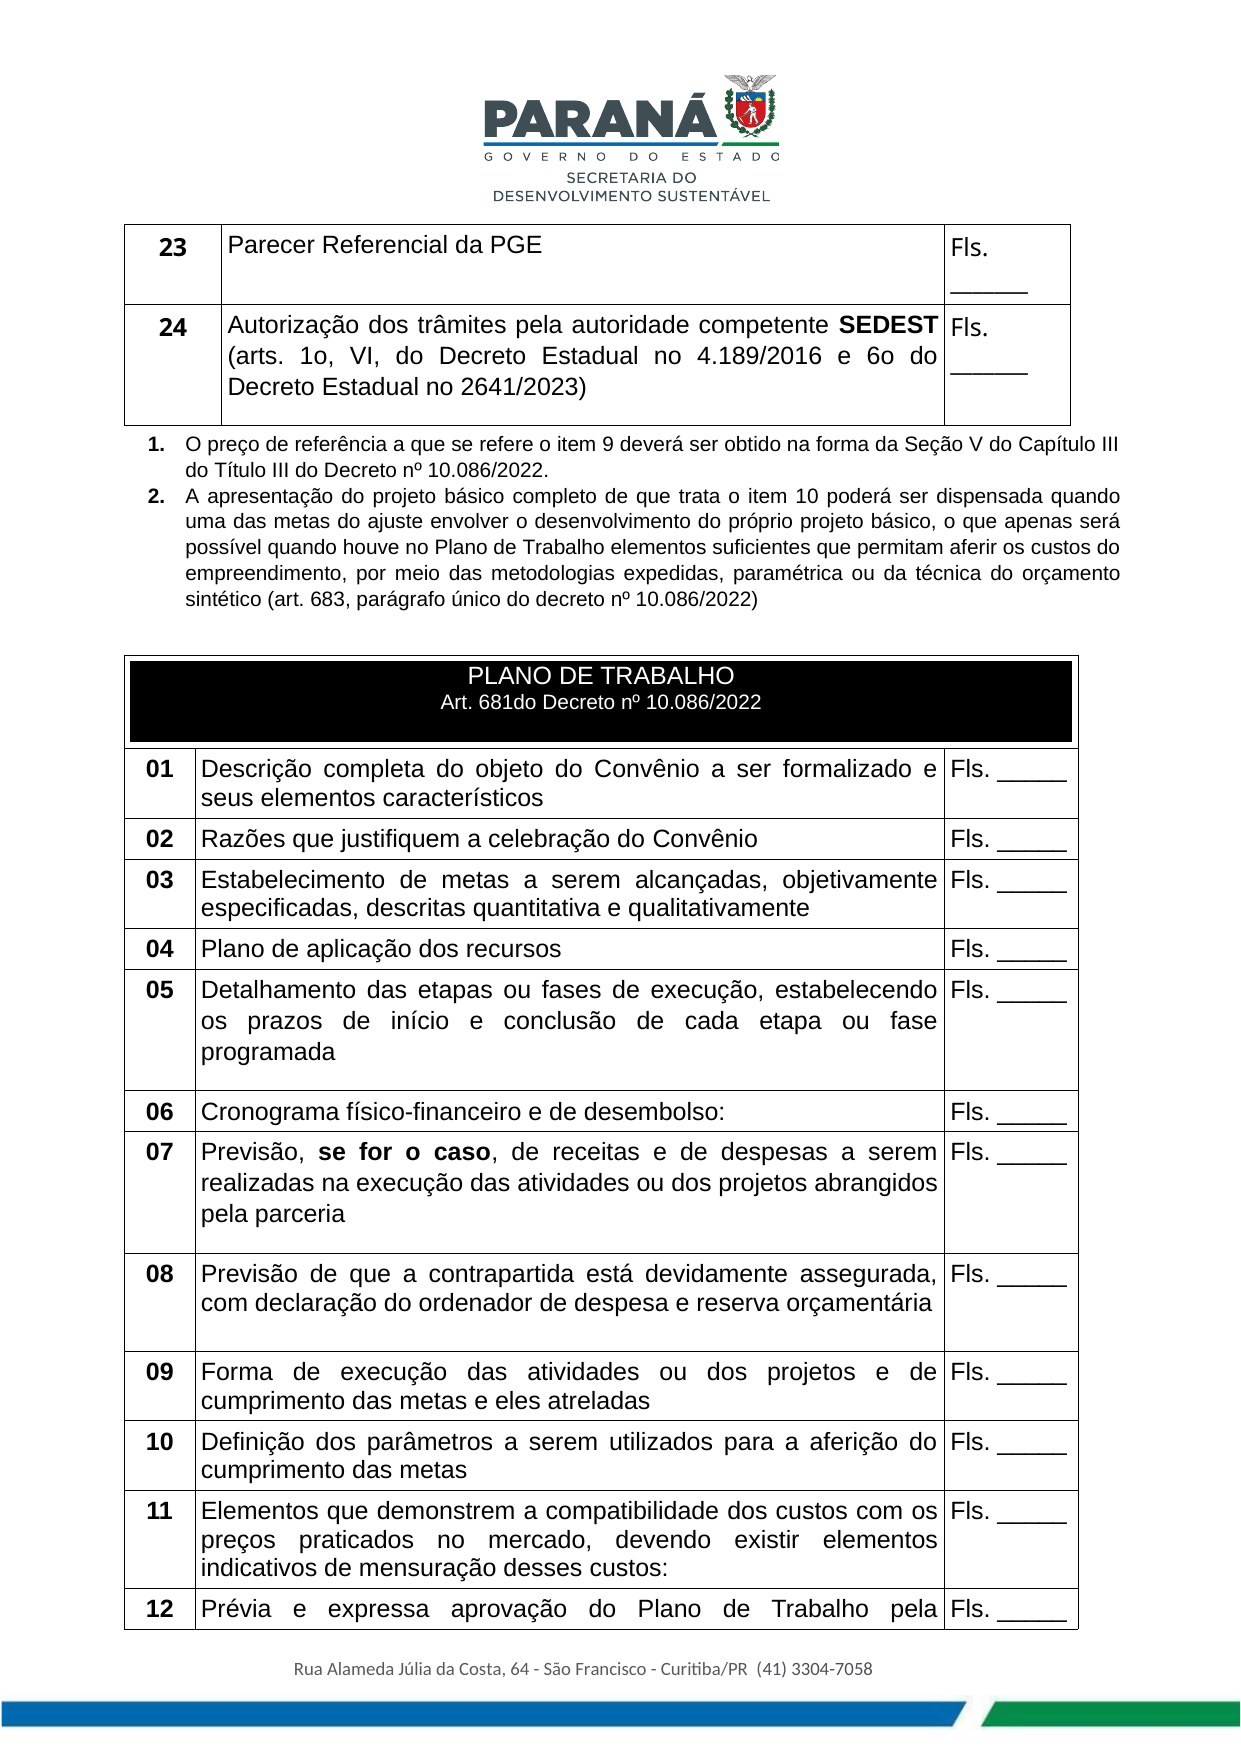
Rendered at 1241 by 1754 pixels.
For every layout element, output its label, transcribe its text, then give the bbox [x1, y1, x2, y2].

table_cell Autorização dos trâmites pela autoridade competente SEDEST (arts. 1o, VI, do Decreto Estadual no 4.189/2016 e 6o do Decreto Estadual no 2641/2023) [222, 305, 944, 425]
table_cell Estabelecimento de metas a serem alcançadas, objetivamente especificadas, descritas quantitativa e qualitativamente [196, 860, 944, 928]
table_cell 09 [125, 1352, 195, 1420]
table_cell 07 [125, 1132, 195, 1252]
table_cell 12 [125, 1589, 195, 1629]
table_cell 04 [125, 929, 195, 969]
table_cell Cronograma físico-financeiro e de desembolso: [196, 1091, 944, 1131]
table_cell Fls. _______ [945, 305, 1070, 425]
table_cell Fls. _______ [945, 225, 1070, 304]
table_cell Fls. _____ [945, 1589, 1078, 1629]
table_cell 08 [125, 1254, 195, 1351]
table_cell Fls. _____ [945, 819, 1078, 858]
table_cell 11 [125, 1491, 195, 1588]
table_cell 23 [125, 225, 221, 304]
table_cell Elementos que demonstrem a compatibilidade dos custos com os preços praticados no mercado, devendo existir elementos indicativos de mensuração desses custos: [196, 1491, 944, 1588]
table_cell Fls. _____ [945, 1491, 1078, 1588]
table_cell Definição dos parâmetros a serem utilizados para a aferição do cumprimento das metas [196, 1421, 944, 1490]
table_cell Fls. _____ [945, 1254, 1078, 1351]
table_cell Parecer Referencial da PGE [222, 225, 944, 304]
table_cell Fls. _____ [945, 1421, 1078, 1490]
table_cell Fls. _____ [945, 860, 1078, 928]
picture [483, 75, 779, 207]
table_cell Plano de aplicação dos recursos [196, 929, 944, 969]
table_cell Fls. _____ [945, 1352, 1078, 1420]
table_cell 02 [125, 819, 195, 858]
list O preço de referência a que se refere o item 9 deverá ser obtido na forma da Seção V do Capítulo III do Título III do Decreto nº 10.086/2022. [148, 432, 1122, 482]
table_cell 01 [125, 749, 195, 818]
table_header PLANO DE TRABALHO Art. 681do Decreto nº 10.086/2022 [125, 656, 1078, 748]
table_cell 03 [125, 860, 195, 928]
table_cell Fls. _____ [945, 1091, 1078, 1131]
table_cell Fls. _____ [945, 929, 1078, 969]
table_cell Prévia e expressa aprovação do Plano de Trabalho pela [196, 1589, 944, 1629]
table_cell 06 [125, 1091, 195, 1131]
picture [1, 1695, 1241, 1733]
table_cell 05 [125, 970, 195, 1090]
table_cell Previsão de que a contrapartida está devidamente assegurada, com declaração do ordenador de despesa e reserva orçamentária [196, 1254, 944, 1351]
table_cell 24 [125, 305, 221, 425]
table_cell Forma de execução das atividades ou dos projetos e de cumprimento das metas e eles atreladas [196, 1352, 944, 1420]
table_cell Fls. _____ [945, 749, 1078, 818]
table_cell 10 [125, 1421, 195, 1490]
table_cell Descrição completa do objeto do Convênio a ser formalizado e seus elementos característicos [196, 749, 944, 818]
table_cell Previsão, se for o caso, de receitas e de despesas a serem realizadas na execução das atividades ou dos projetos abrangidos pela parceria [196, 1132, 944, 1252]
table_cell Razões que justifiquem a celebração do Convênio [196, 819, 944, 858]
list A apresentação do projeto básico completo de que trata o item 10 poderá ser dispensada quando uma das metas do ajuste envolver o desenvolvimento do próprio projeto básico, o que apenas será possível quando houve no Plano de Trabalho elementos suficientes que permitam aferir os custos do empreendimento, por meio das metodologias expedidas, paramétrica ou da técnica do orçamento sintético (art. 683, parágrafo único do decreto nº 10.086/2022) [148, 483, 1122, 611]
table_cell Fls. _____ [945, 970, 1078, 1090]
table_cell Fls. _____ [945, 1132, 1078, 1252]
table_cell Detalhamento das etapas ou fases de execução, estabelecendo os prazos de início e conclusão de cada etapa ou fase programada [196, 970, 944, 1090]
